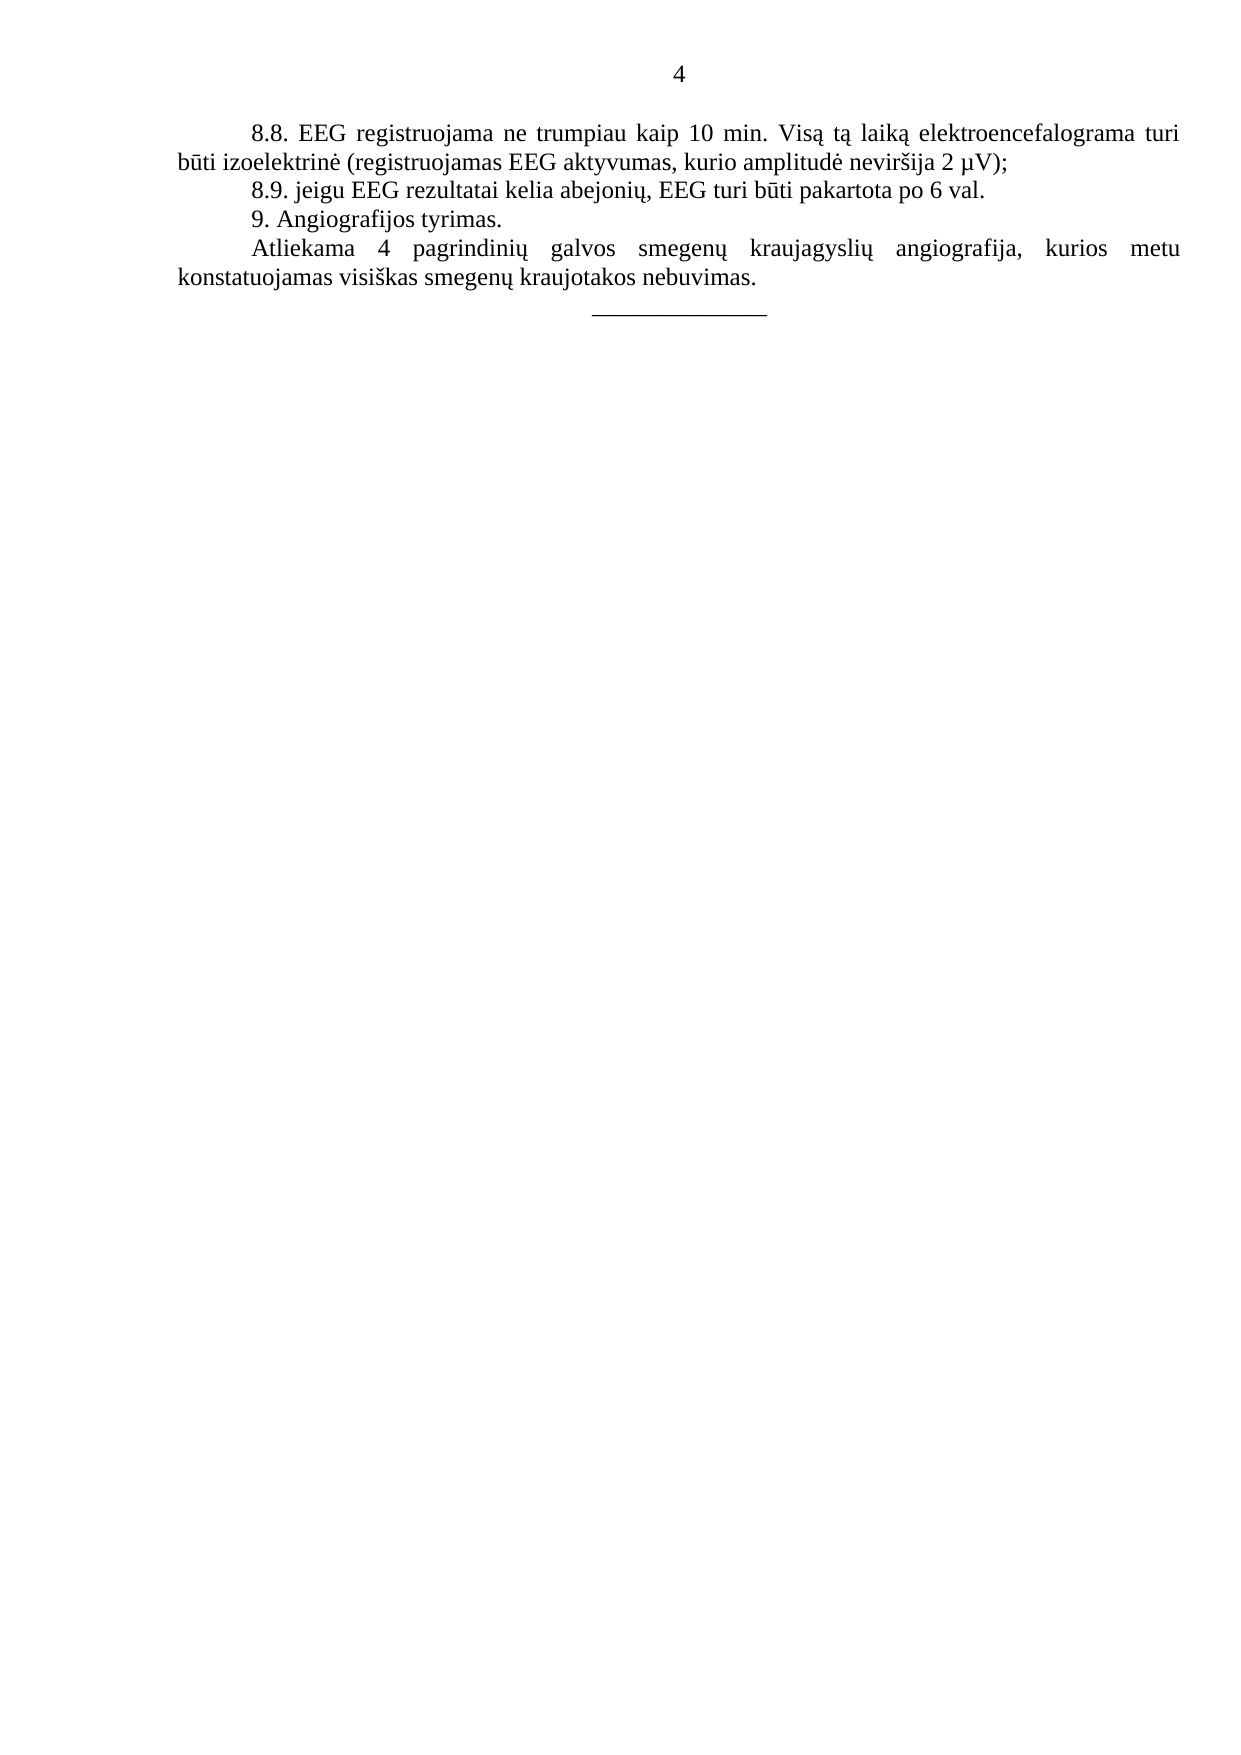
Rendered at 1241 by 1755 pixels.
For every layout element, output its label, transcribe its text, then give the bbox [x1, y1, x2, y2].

text Atliekama 4 pagrindinių galvos smegenų kraujagyslių angiografija, kurios metu konstatuojamas visiškas smegenų kraujotakos nebuvimas. [177, 233, 1181, 291]
text 9. Angiografijos tyrimas. [177, 204, 1181, 233]
text 8.9. jeigu EEG rezultatai kelia abejonių, EEG turi būti pakartota po 6 val. [177, 176, 1181, 204]
text 8.8. EEG registruojama ne trumpiau kaip 10 min. Visą tą laiką elektroencefalograma turi būti izoelektrinė (registruojamas EEG aktyvumas, kurio amplitudė neviršija 2 µV); [177, 118, 1181, 176]
text ______________ [177, 291, 1181, 319]
